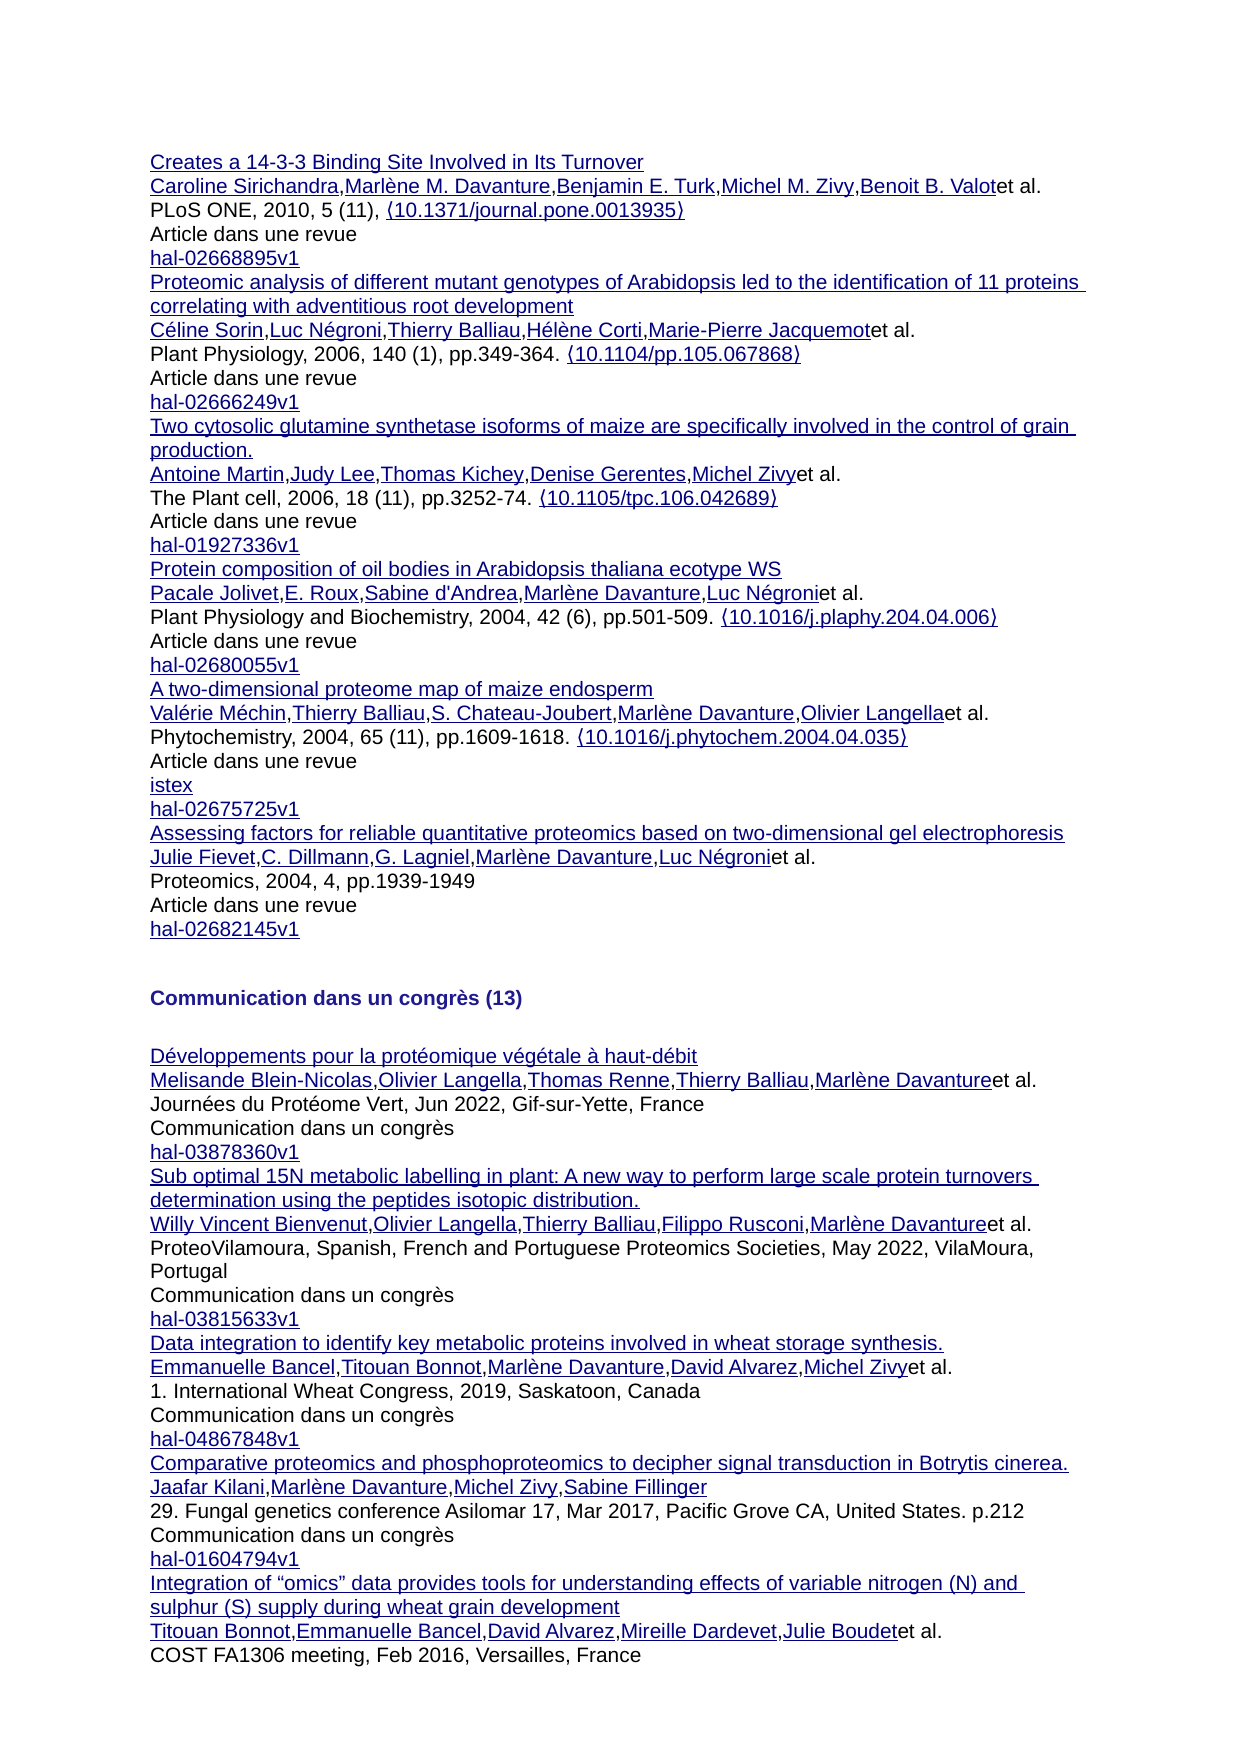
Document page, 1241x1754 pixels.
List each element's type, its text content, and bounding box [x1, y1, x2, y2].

table_cell Comparative proteomics and phosphoproteomics to decipher signal transduction in Botrytis cinerea. Jaafar Kilani,Marlène Davanture,Michel Zivy,Sabine Fillinger 29. Fungal genetics conference Asilomar 17, Mar 2017, Pacific Grove CA, United States. p.212 Communication dans un congrès hal-01604794v1 [150, 1451, 1090, 1571]
table_cell Protein composition of oil bodies in Arabidopsis thaliana ecotype WS Pacale Jolivet,E. Roux,Sabine d'Andrea,Marlène Davanture,Luc Négroniet al. Plant Physiology and Biochemistry, 2004, 42 (6), pp.501-509. ⟨10.1016/j.plaphy.204.04.006⟩ Article dans une revue hal-02680055v1 [150, 557, 1090, 677]
table_cell Creates a 14-3-3 Binding Site Involved in Its Turnover Caroline Sirichandra,Marlène M. Davanture,Benjamin E. Turk,Michel M. Zivy,Benoit B. Valotet al. PLoS ONE, 2010, 5 (11), ⟨10.1371/journal.pone.0013935⟩ Article dans une revue hal-02668895v1 [150, 150, 1090, 270]
table_cell A two-dimensional proteome map of maize endosperm Valérie Méchin,Thierry Balliau,S. Chateau-Joubert,Marlène Davanture,Olivier Langellaet al. Phytochemistry, 2004, 65 (11), pp.1609-1618. ⟨10.1016/j.phytochem.2004.04.035⟩ Article dans une revue istex hal-02675725v1 [150, 677, 1090, 821]
table_header Développements pour la protéomique végétale à haut-débit Melisande Blein-Nicolas,Olivier Langella,Thomas Renne,Thierry Balliau,Marlène Davantureet al. Journées du Protéome Vert, Jun 2022, Gif-sur-Yette, France Communication dans un congrès hal-03878360v1 [150, 1044, 1090, 1163]
table_cell Assessing factors for reliable quantitative proteomics based on two-dimensional gel electrophoresis Julie Fievet,C. Dillmann,G. Lagniel,Marlène Davanture,Luc Négroniet al. Proteomics, 2004, 4, pp.1939-1949 Article dans une revue hal-02682145v1 [150, 821, 1090, 941]
table_cell Data integration to identify key metabolic proteins involved in wheat storage synthesis. Emmanuelle Bancel,Titouan Bonnot,Marlène Davanture,David Alvarez,Michel Zivyet al. 1. International Wheat Congress, 2019, Saskatoon, Canada Communication dans un congrès hal-04867848v1 [150, 1331, 1090, 1451]
table_cell Sub optimal 15N metabolic labelling in plant: A new way to perform large scale protein turnovers determination using the peptides isotopic distribution. Willy Vincent Bienvenut,Olivier Langella,Thierry Balliau,Filippo Rusconi,Marlène Davantureet al. ProteoVilamoura, Spanish, French and Portuguese Proteomics Societies, May 2022, VilaMoura, Portugal Communication dans un congrès hal-03815633v1 [150, 1164, 1090, 1331]
subtitle Communication dans un congrès (13) [150, 985, 1090, 1009]
table_cell Integration of “omics” data provides tools for understanding effects of variable nitrogen (N) and sulphur (S) supply during wheat grain development Titouan Bonnot,Emmanuelle Bancel,David Alvarez,Mireille Dardevet,Julie Boudetet al. COST FA1306 meeting, Feb 2016, Versailles, France [150, 1571, 1090, 1667]
table_cell Proteomic analysis of different mutant genotypes of Arabidopsis led to the identification of 11 proteins correlating with adventitious root development Céline Sorin,Luc Négroni,Thierry Balliau,Hélène Corti,Marie-Pierre Jacquemotet al. Plant Physiology, 2006, 140 (1), pp.349-364. ⟨10.1104/pp.105.067868⟩ Article dans une revue hal-02666249v1 [150, 270, 1090, 413]
table_cell Two cytosolic glutamine synthetase isoforms of maize are specifically involved in the control of grain production. Antoine Martin,Judy Lee,Thomas Kichey,Denise Gerentes,Michel Zivyet al. The Plant cell, 2006, 18 (11), pp.3252-74. ⟨10.1105/tpc.106.042689⟩ Article dans une revue hal-01927336v1 [150, 414, 1090, 557]
